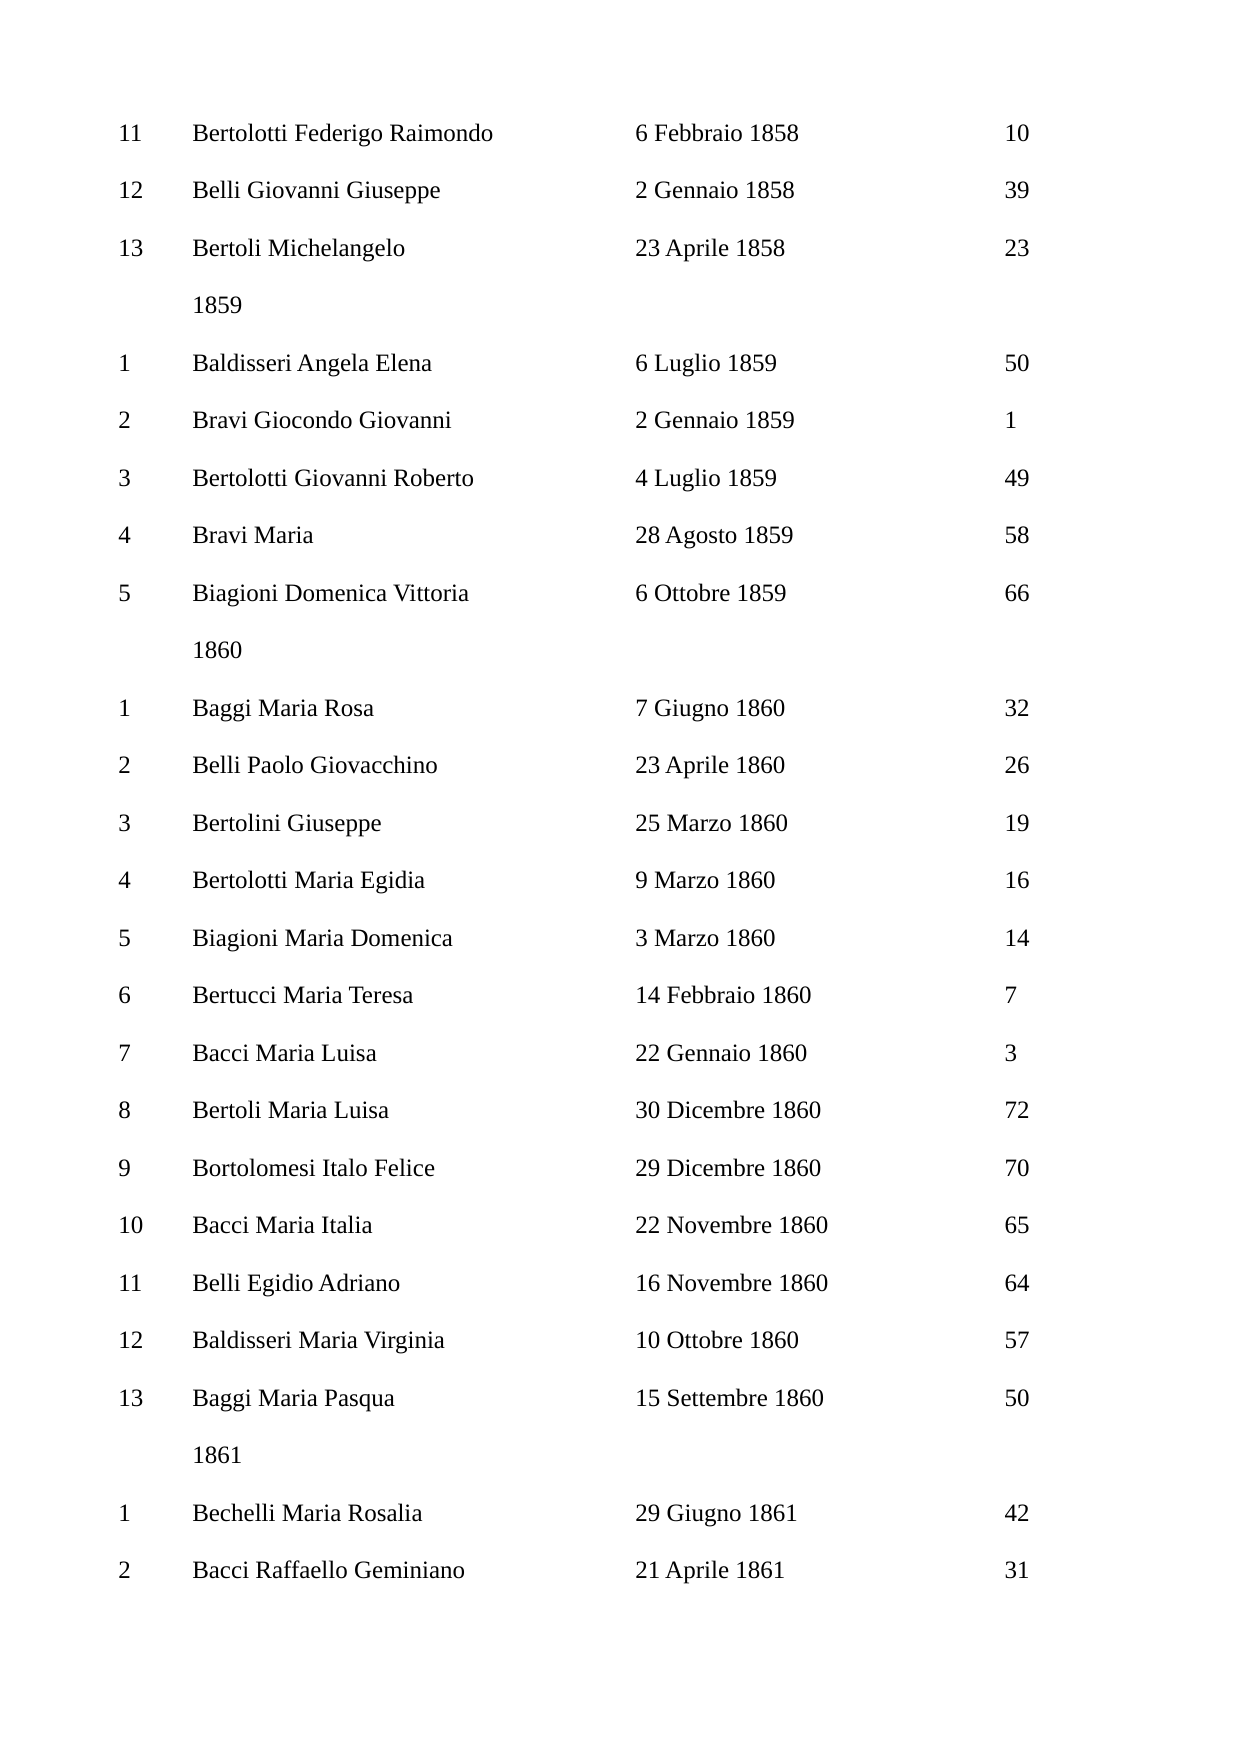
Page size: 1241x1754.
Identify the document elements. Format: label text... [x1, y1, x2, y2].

text 12 Belli Giovanni Giuseppe 2 Gennaio 1858 39 [118, 176, 1122, 204]
text 1 Baggi Maria Rosa 7 Giugno 1860 32 [118, 693, 1122, 722]
text 3 Bertolini Giuseppe 25 Marzo 1860 19 [118, 808, 1122, 837]
text 4 Bravi Maria 28 Agosto 1859 58 [118, 521, 1122, 549]
text 8 Bertoli Maria Luisa 30 Dicembre 1860 72 [118, 1096, 1122, 1124]
text 1860 [118, 636, 1122, 664]
text 2 Bravi Giocondo Giovanni 2 Gennaio 1859 1 [118, 406, 1122, 434]
text 1859 [118, 291, 1122, 319]
text 2 Belli Paolo Giovacchino 23 Aprile 1860 26 [118, 751, 1122, 779]
text 7 Bacci Maria Luisa 22 Gennaio 1860 3 [118, 1038, 1122, 1067]
text 3 Bertolotti Giovanni Roberto 4 Luglio 1859 49 [118, 463, 1122, 492]
text 6 Bertucci Maria Teresa 14 Febbraio 1860 7 [118, 981, 1122, 1009]
text 5 Biagioni Maria Domenica 3 Marzo 1860 14 [118, 923, 1122, 952]
text 13 Baggi Maria Pasqua 15 Settembre 1860 50 [118, 1383, 1122, 1412]
text 9 Bortolomesi Italo Felice 29 Dicembre 1860 70 [118, 1153, 1122, 1182]
text 12 Baldisseri Maria Virginia 10 Ottobre 1860 57 [118, 1326, 1122, 1354]
text 5 Biagioni Domenica Vittoria 6 Ottobre 1859 66 [118, 578, 1122, 607]
text 4 Bertolotti Maria Egidia 9 Marzo 1860 16 [118, 866, 1122, 894]
text 1 Bechelli Maria Rosalia 29 Giugno 1861 42 [118, 1498, 1122, 1527]
text 11 Belli Egidio Adriano 16 Novembre 1860 64 [118, 1268, 1122, 1297]
text 1 Baldisseri Angela Elena 6 Luglio 1859 50 [118, 348, 1122, 377]
text 11 Bertolotti Federigo Raimondo 6 Febbraio 1858 10 [118, 118, 1122, 147]
text 1861 [118, 1441, 1122, 1469]
text 10 Bacci Maria Italia 22 Novembre 1860 65 [118, 1211, 1122, 1239]
text 13 Bertoli Michelangelo 23 Aprile 1858 23 [118, 233, 1122, 262]
text 2 Bacci Raffaello Geminiano 21 Aprile 1861 31 [118, 1556, 1122, 1584]
